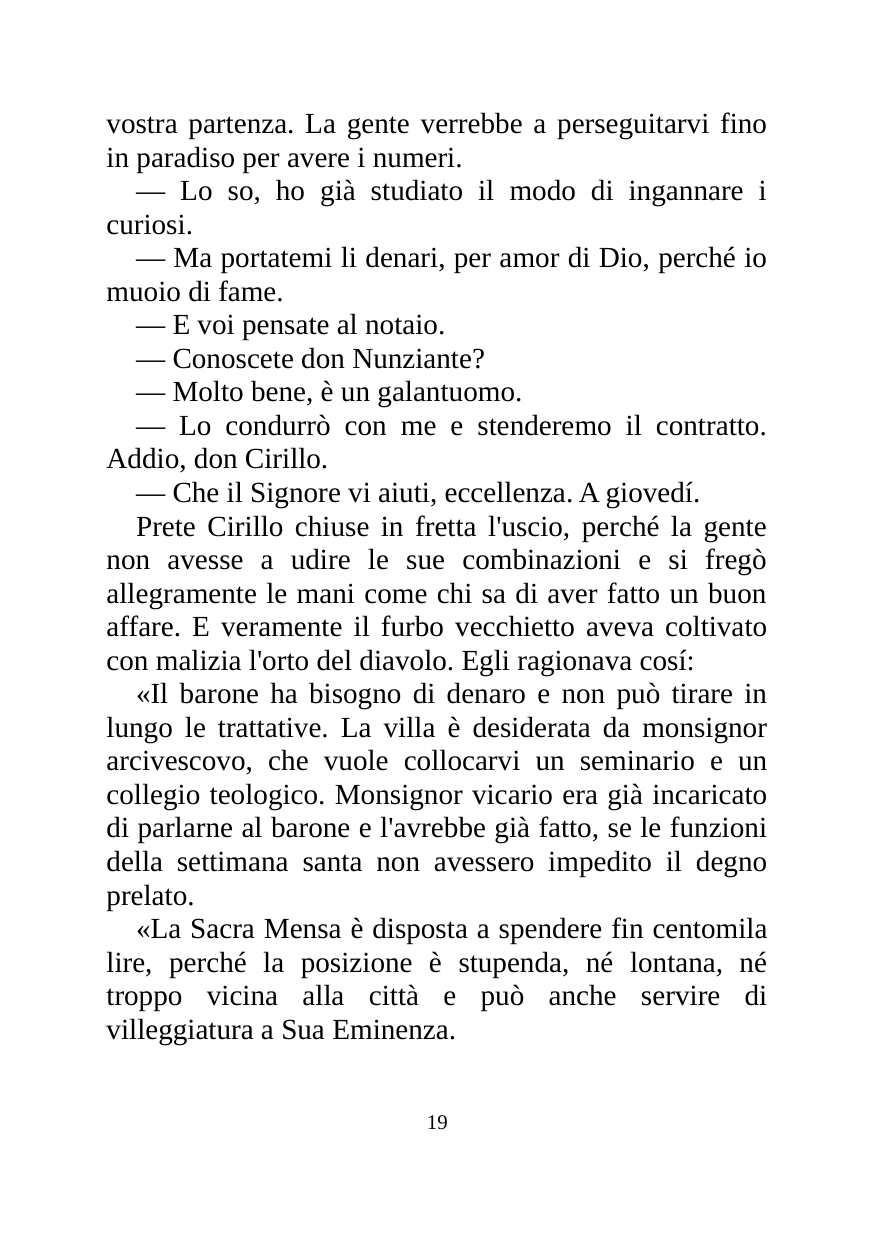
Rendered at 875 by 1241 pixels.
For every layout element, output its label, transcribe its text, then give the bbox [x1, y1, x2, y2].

text — Lo so, ho già studiato il modo di ingannare i curiosi. [106, 173, 768, 240]
text Prete Cirillo chiuse in fretta l'uscio, perché la gente non avesse a udire le sue combinazioni e si fregò allegramente le mani come chi sa di aver fatto un buon affare. E veramente il furbo vecchietto aveva coltivato con malizia l'orto del diavolo. Egli ragionava cosí: [106, 509, 768, 676]
text — E voi pensate al notaio. [106, 307, 768, 341]
text — Molto bene, è un galantuomo. [106, 374, 768, 408]
text «La Sacra Mensa è disposta a spendere fin centomila lire, perché la posizione è stupenda, né lontana, né troppo vicina alla città e può anche servire di villeggiatura a Sua Eminenza. [106, 911, 768, 1045]
text vostra partenza. La gente verrebbe a perseguitarvi fino in paradiso per avere i numeri. [106, 106, 768, 173]
text — Conoscete don Nunziante? [106, 341, 768, 374]
text «Il barone ha bisogno di denaro e non può tirare in lungo le trattative. La villa è desiderata da monsignor arcivescovo, che vuole collocarvi un seminario e un collegio teologico. Monsignor vicario era già incaricato di parlarne al barone e l'avrebbe già fatto, se le funzioni della settimana santa non avessero impedito il degno prelato. [106, 676, 768, 911]
text — Che il Signore vi aiuti, eccellenza. A giovedí. [106, 475, 768, 509]
text — Lo condurrò con me e stenderemo il contratto. Addio, don Cirillo. [106, 408, 768, 475]
text — Ma portatemi li denari, per amor di Dio, perché io muoio di fame. [106, 240, 768, 307]
